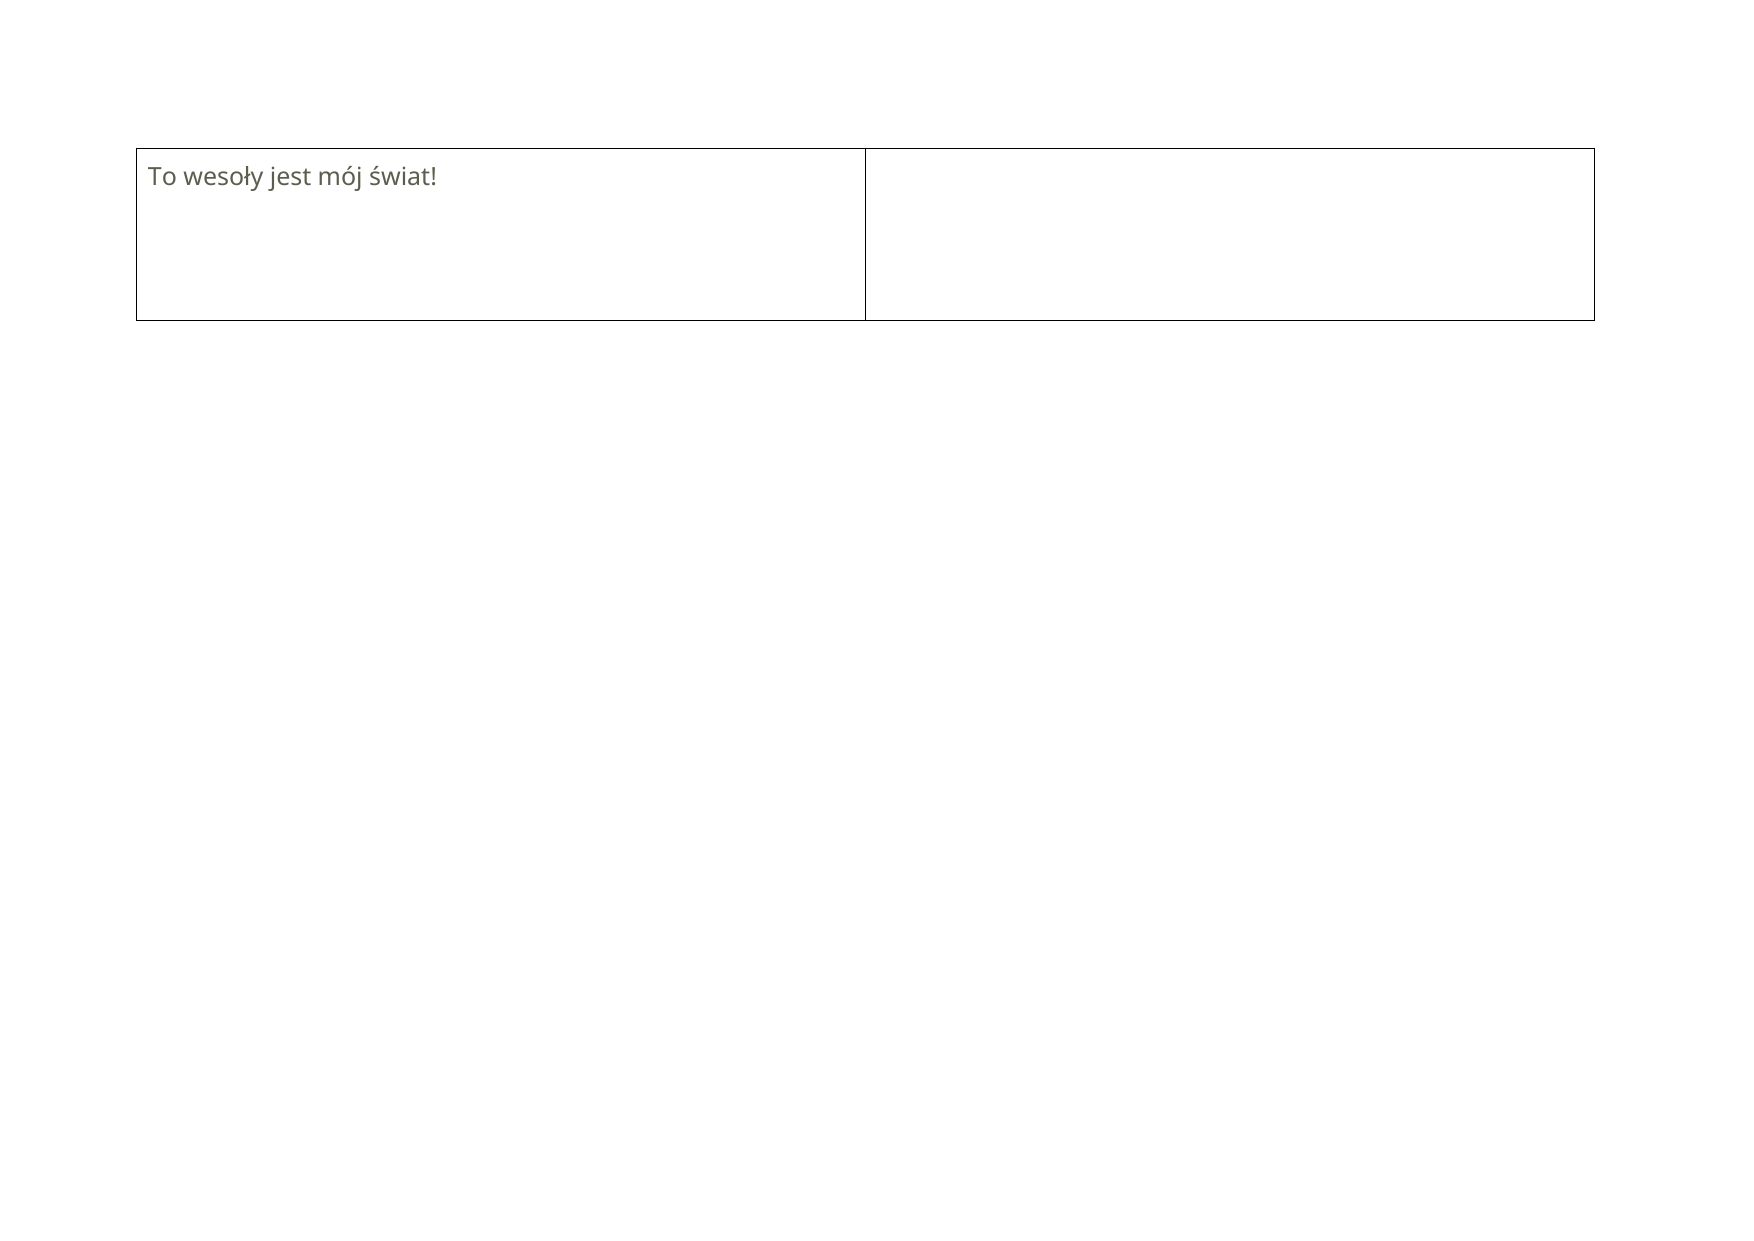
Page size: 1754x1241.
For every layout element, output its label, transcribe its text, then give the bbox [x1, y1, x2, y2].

table_header [866, 149, 1594, 320]
table_header [137, 149, 865, 320]
table_header To wesoły jest mój świat! [148, 149, 854, 206]
table_header [148, 206, 854, 251]
